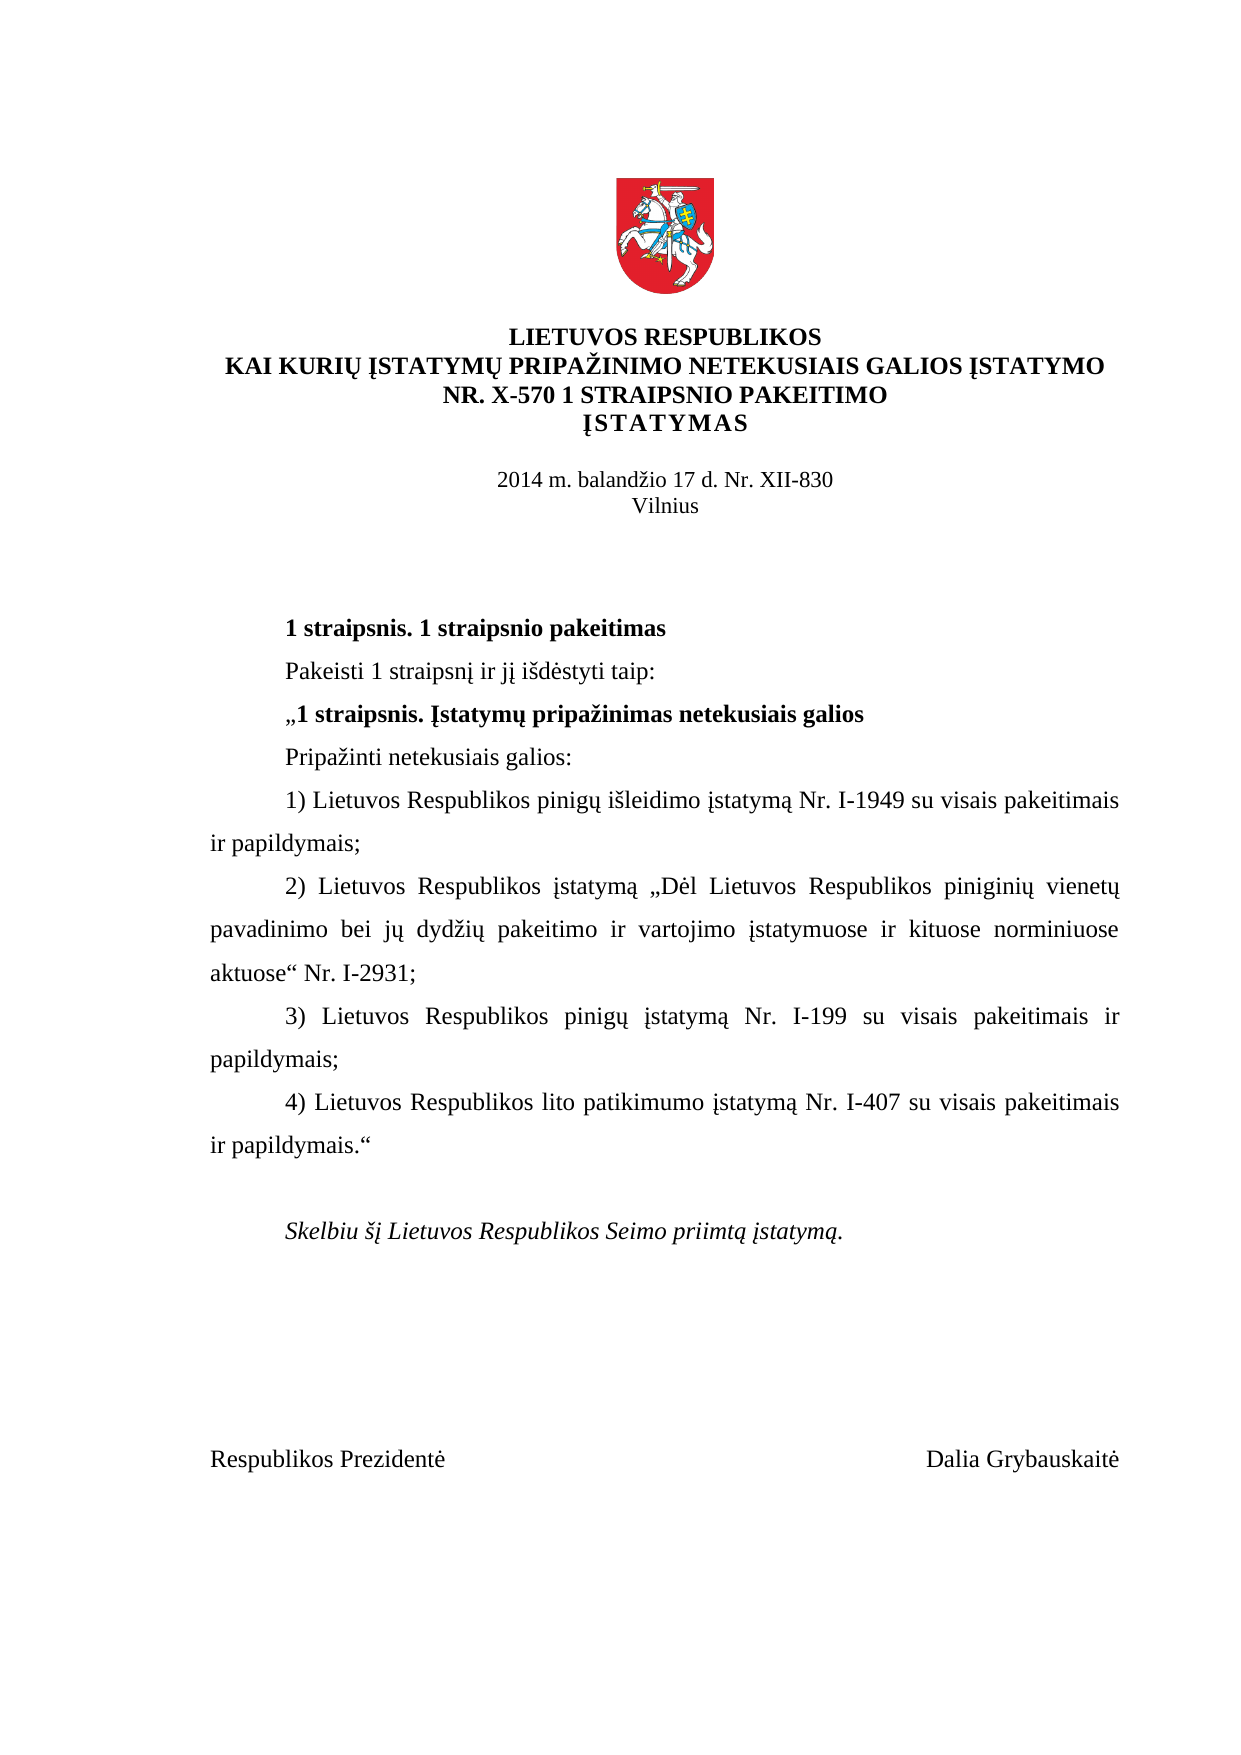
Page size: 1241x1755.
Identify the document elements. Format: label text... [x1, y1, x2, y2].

text KAI KURIŲ ĮSTATYMŲ PRIPAŽINIMO NETEKUSIAIS GALIOS ĮSTATYMO NR. X-570 1 STRAIPSNIO PAKEITIMO [210, 351, 1120, 408]
text Pripažinti netekusiais galios: [210, 742, 1120, 771]
text 1 straipsnis. 1 straipsnio pakeitimas [210, 613, 1120, 641]
text „1 straipsnis. Įstatymų pripažinimas netekusiais galios [210, 699, 1120, 728]
text LIETUVOS RESPUBLIKOS [210, 322, 1120, 351]
text Respublikos Prezidentė Dalia Grybauskaitė [210, 1444, 1120, 1473]
text 1) Lietuvos Respublikos pinigų išleidimo įstatymą Nr. I-1949 su visais pakeitimais ir papildymais; [210, 785, 1120, 857]
text Pakeisti 1 straipsnį ir jį išdėstyti taip: [210, 656, 1120, 684]
text Skelbiu šį Lietuvos Respublikos Seimo priimtą įstatymą. [210, 1216, 1120, 1245]
text 4) Lietuvos Respublikos lito patikimumo įstatymą Nr. I-407 su visais pakeitimais ir papildymais.“ [210, 1087, 1120, 1159]
text Vilnius [210, 492, 1120, 519]
text 2014 m. balandžio 17 d. Nr. XII-830 [210, 466, 1120, 492]
text ĮSTATYMAS [210, 408, 1120, 437]
text 3) Lietuvos Respublikos pinigų įstatymą Nr. I-199 su visais pakeitimais ir papildymais; [210, 1001, 1120, 1073]
text 2) Lietuvos Respublikos įstatymą „Dėl Lietuvos Respublikos piniginių vienetų pavadinimo bei jų dydžių pakeitimo ir vartojimo įstatymuose ir kituose norminiuose aktuose“ Nr. I-2931; [210, 871, 1120, 986]
